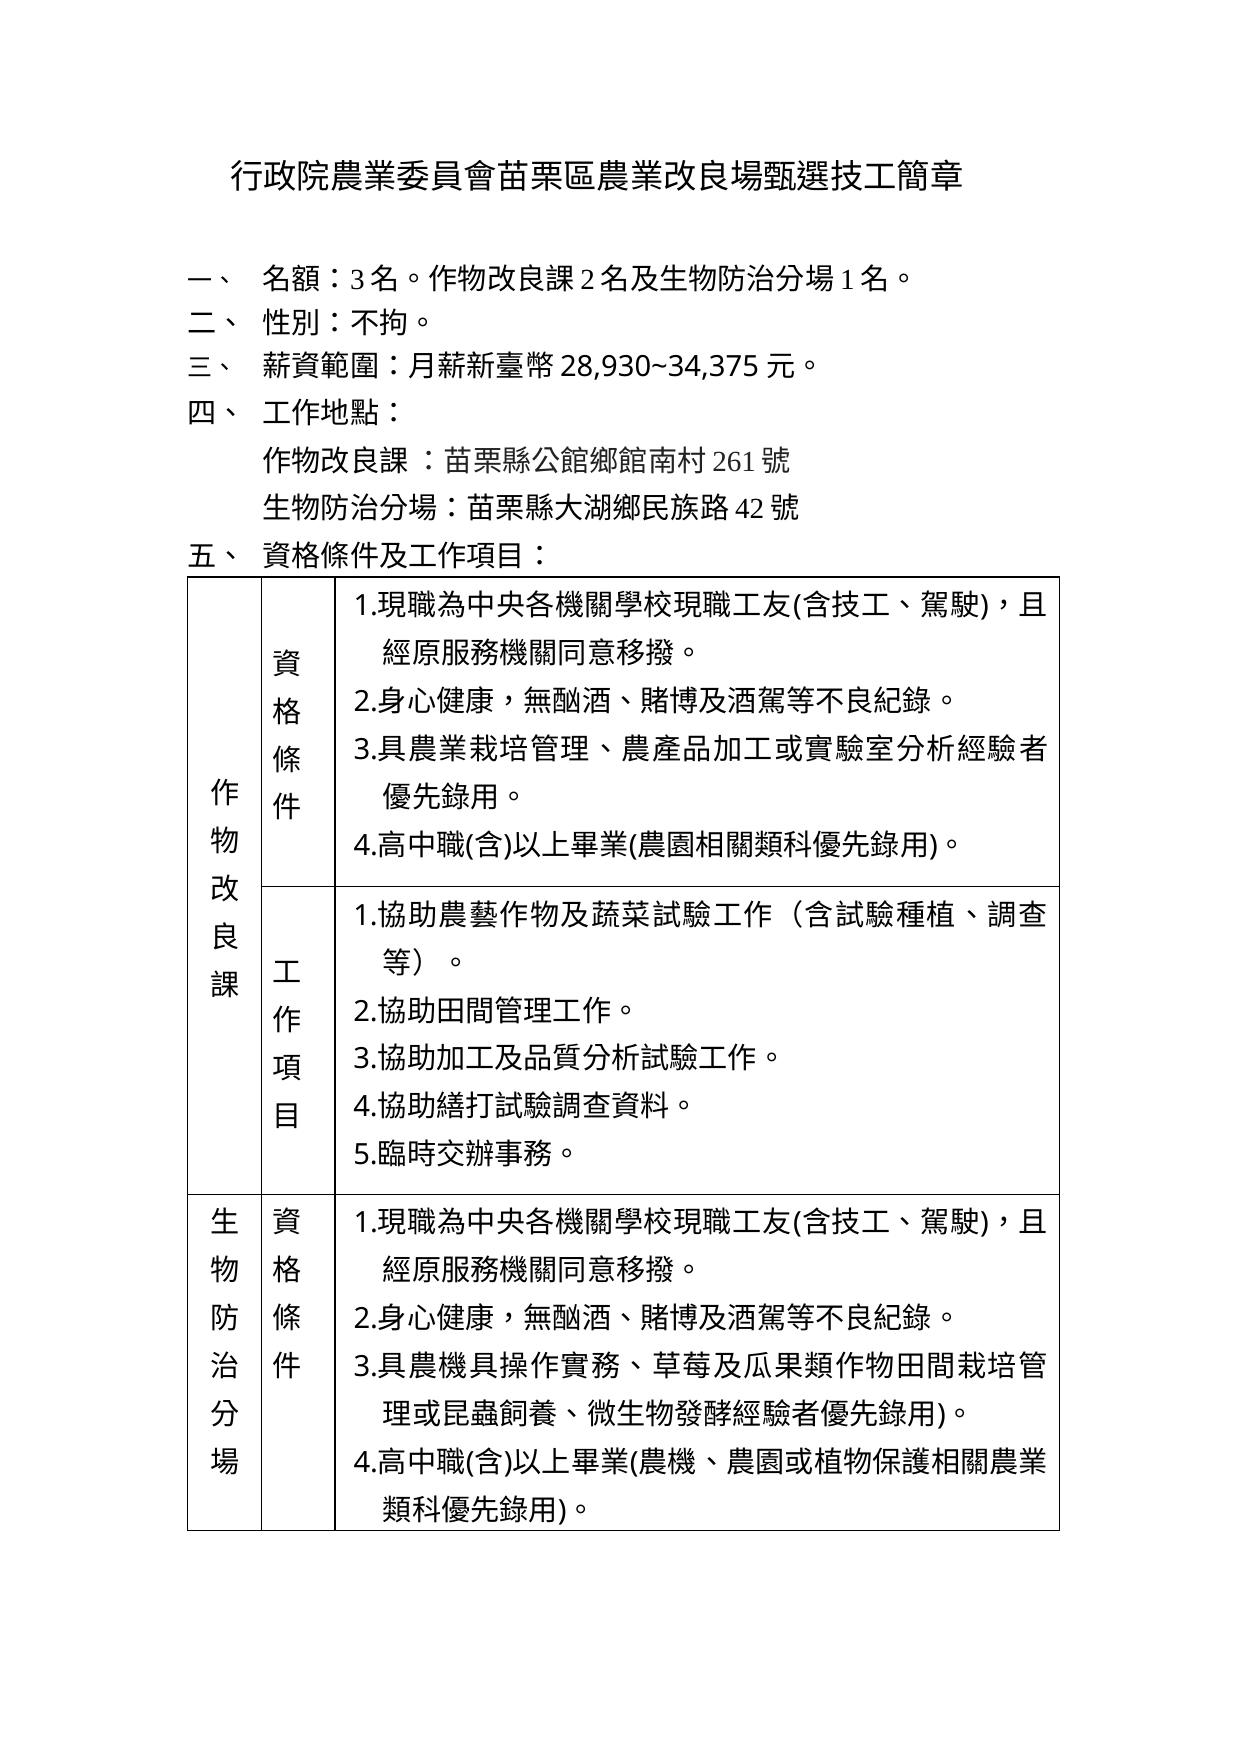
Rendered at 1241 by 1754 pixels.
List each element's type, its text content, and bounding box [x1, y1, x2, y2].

list 薪資範圍：月薪新臺幣28,930~34,375 元。 [187, 342, 1053, 385]
table_header 現職為中央各機關學校現職工友(含技工、駕駛)，且經原服務機關同意移撥。 身心健康，無酗酒、賭博及酒駕等不良紀錄。 具農業栽培管理、農產品加工或實驗室分析經驗者優先錄用。 高中職(含)以上畢業(農園相關類科優先錄用)。 [336, 578, 1059, 886]
table_cell 現職為中央各機關學校現職工友(含技工、駕駛)，且經原服務機關同意移撥。 身心健康，無酗酒、賭博及酒駕等不良紀錄。 具農機具操作實務、草莓及瓜果類作物田間栽培管理或昆蟲飼養、微生物發酵經驗者優先錄用)。 高中職(含)以上畢業(農機、農園或植物保護相關農業類科優先錄用)。 [336, 1195, 1059, 1530]
text 生物防治分場：苗栗縣大湖鄉民族路42號 [262, 481, 1053, 528]
table_header 作物改良課 [188, 578, 261, 1193]
table_cell 資格條件 [262, 1195, 334, 1530]
table_cell 協助農藝作物及蔬菜試驗工作（含試驗種植、調查等）。 協助田間管理工作。 協助加工及品質分析試驗工作。 協助繕打試驗調查資料。 臨時交辦事務。 [336, 887, 1059, 1193]
text 行政院農業委員會苗栗區農業改良場甄選技工簡章 [187, 150, 1006, 198]
list 工作地點： [187, 385, 1053, 433]
text 作物改良課 ：苗栗縣公館鄉館南村261號 [262, 433, 1053, 481]
list 資格條件及工作項目： [187, 528, 1053, 576]
table_cell 工作項目 [262, 887, 334, 1193]
table_cell 生物防治分場 [188, 1195, 261, 1530]
list 性別：不拘。 [187, 300, 1053, 342]
list 名額：3名。作物改良課2名及生物防治分場1名。 [187, 246, 1053, 300]
table_header 資格條件 [262, 578, 334, 886]
